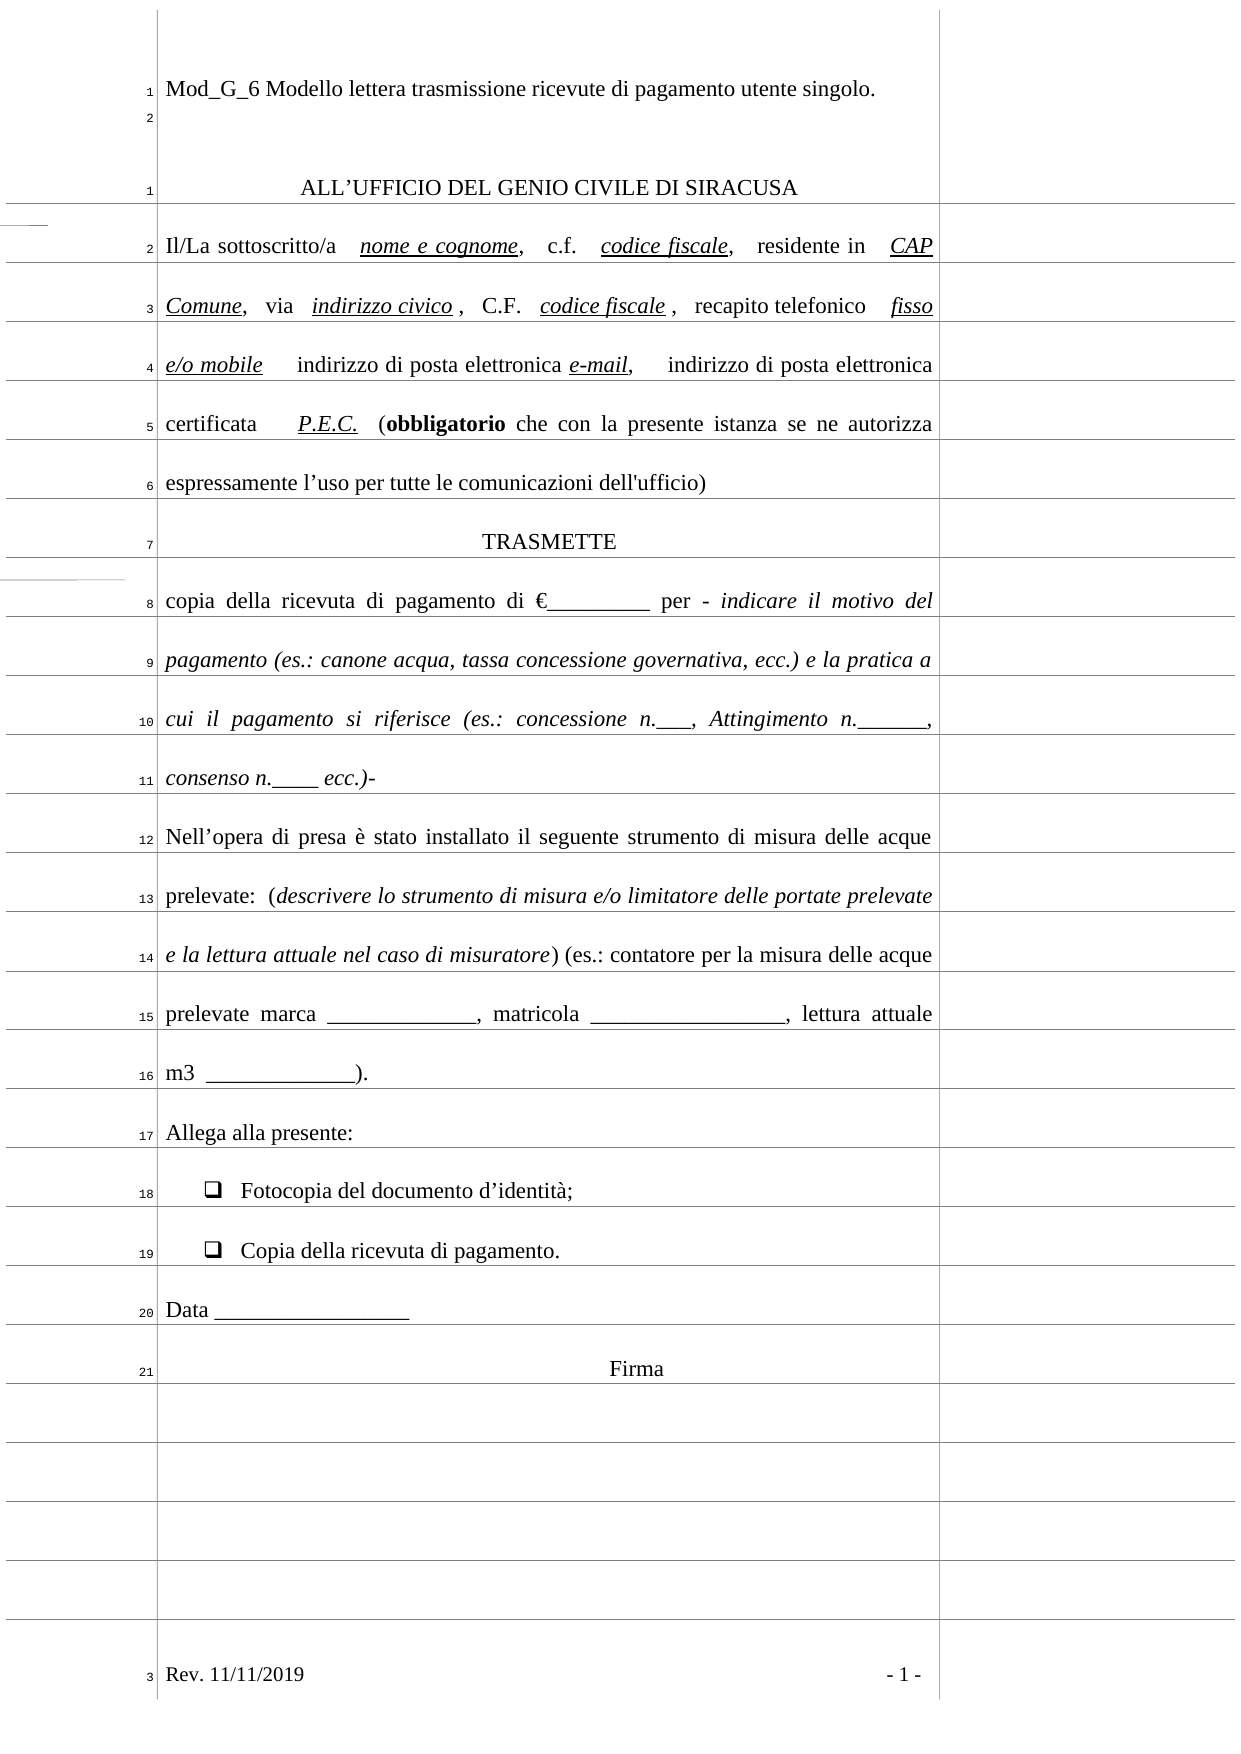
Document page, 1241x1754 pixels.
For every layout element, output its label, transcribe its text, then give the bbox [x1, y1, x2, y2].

list Copia della ricevuta di pagamento. [203, 1211, 933, 1265]
text consenso n.____ ecc.)- [165, 735, 933, 793]
text Comune, via indirizzo civico , C.F. codice fiscale , recapito telefonico fisso [165, 263, 933, 321]
text ALL’UFFICIO DEL GENIO CIVILE DI SIRACUSA [165, 148, 933, 203]
text TRASMETTE [165, 502, 933, 557]
text espressamente l’uso per tutte le comunicazioni dell'ufficio) [165, 440, 933, 498]
text Firma [165, 1329, 933, 1383]
list [203, 1207, 933, 1211]
text prelevate marca _____________, matricola _________________, lettura attuale [165, 972, 933, 1029]
text m3 _____________). [165, 1030, 933, 1088]
text Data _________________ [165, 1270, 933, 1324]
text [165, 1384, 933, 1388]
text Il/La sottoscritto/a nome e cognome, c.f. codice fiscale, residente in CAP [165, 207, 933, 262]
text certificata P.E.C. (obbligatorio che con la presente istanza se ne autorizza [165, 381, 933, 439]
text [165, 1148, 933, 1152]
text [165, 1325, 933, 1329]
text e/o mobile indirizzo di posta elettronica e-mail, indirizzo di posta elettronica [165, 322, 933, 380]
text copia della ricevuta di pagamento di €_________ per - indicare il motivo del [165, 561, 933, 616]
text e la lettura attuale nel caso di misuratore) (es.: contatore per la misura delle acque [165, 912, 933, 971]
list Fotocopia del documento d’identità; [203, 1152, 933, 1206]
text Allega alla presente: [165, 1093, 933, 1147]
text pagamento (es.: canone acqua, tassa concessione governativa, ecc.) e la pratica a [165, 617, 933, 675]
list [203, 1266, 933, 1270]
text Nell’opera di presa è stato installato il seguente strumento di misura delle acque [165, 797, 933, 852]
text cui il pagamento si riferisce (es.: concessione n.___, Attingimento n.______, [165, 676, 933, 734]
text prelevate: (descrivere lo strumento di misura e/o limitatore delle portate prelevate [165, 853, 933, 911]
